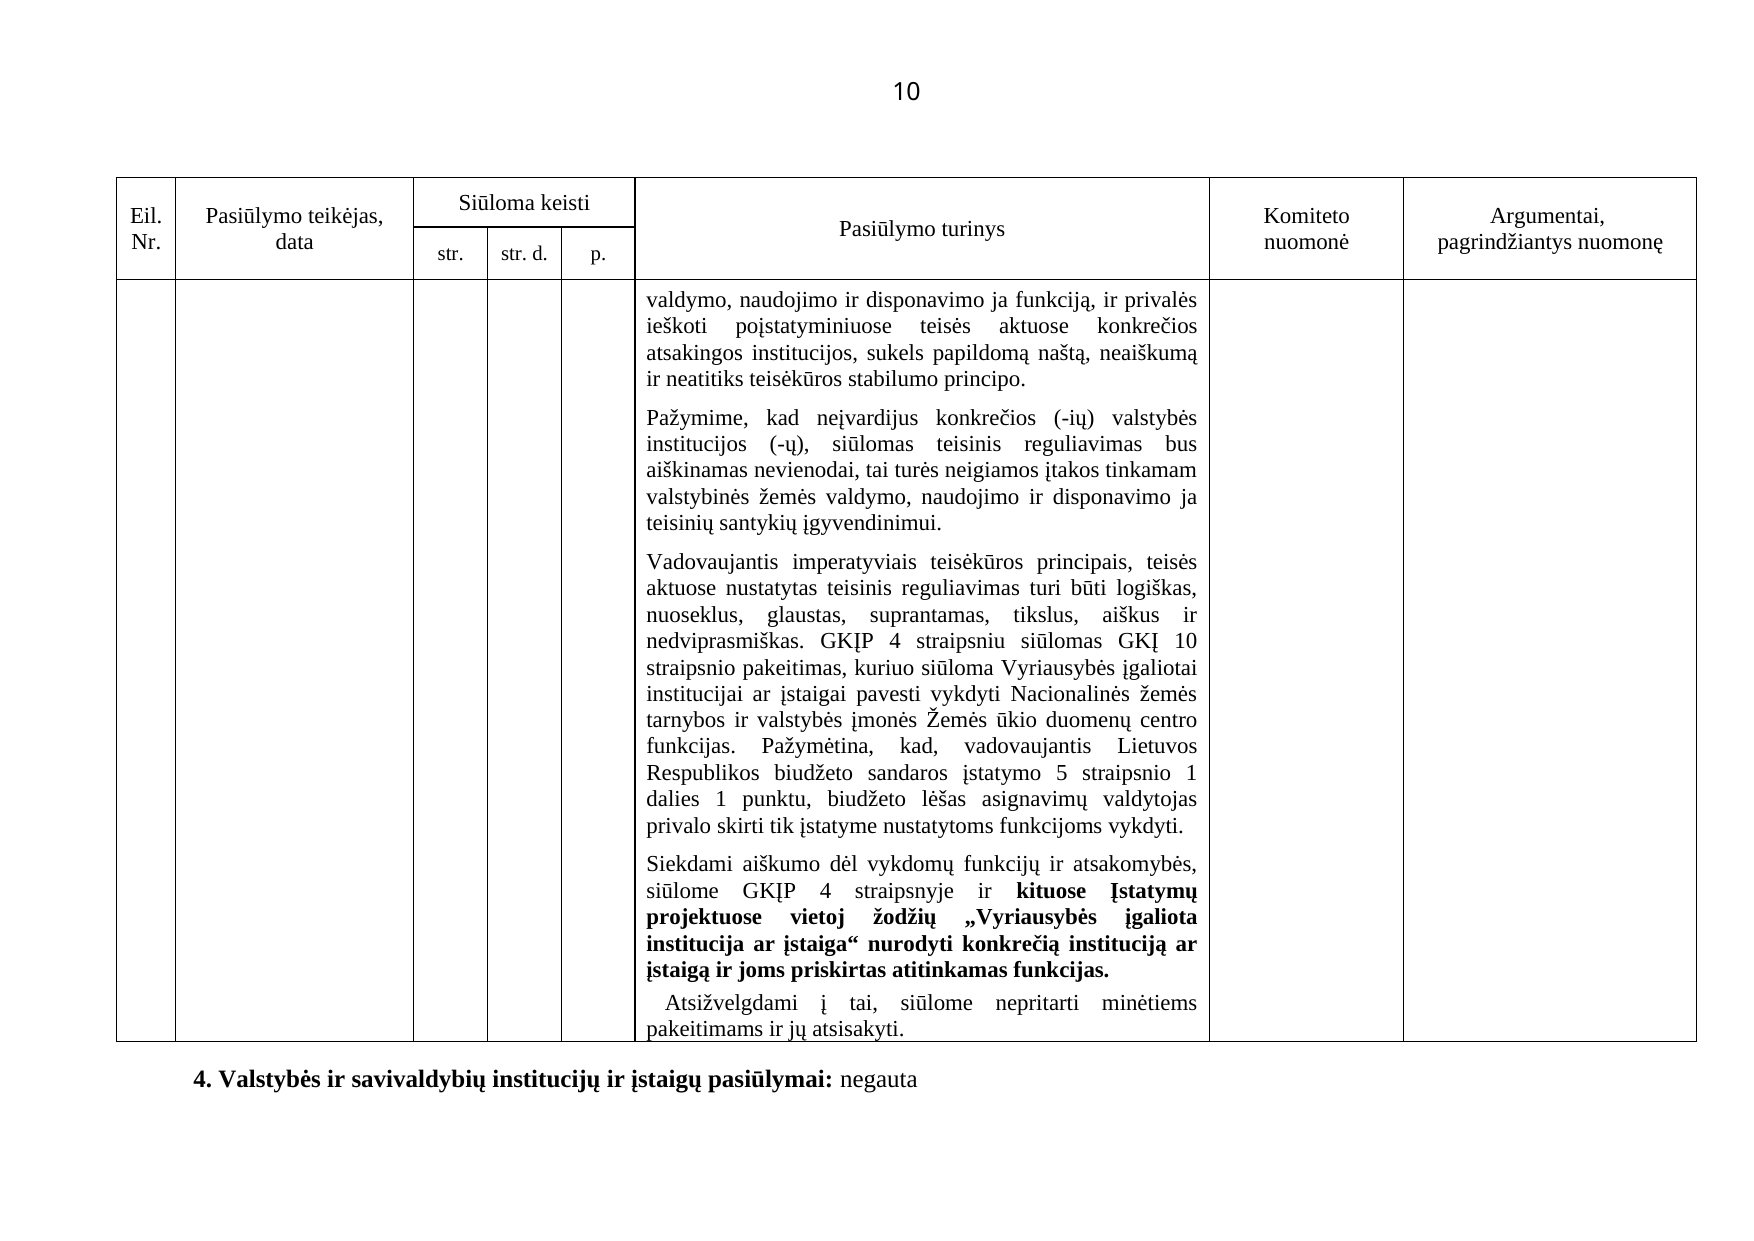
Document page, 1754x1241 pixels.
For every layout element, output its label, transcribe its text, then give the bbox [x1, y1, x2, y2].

table_header Eil. Nr. [117, 178, 175, 279]
table_cell str. [414, 228, 487, 279]
table_header Siūloma keisti [414, 178, 634, 226]
table_cell [1210, 280, 1403, 1041]
table_header Pasiūlymo teikėjas, data [176, 178, 413, 279]
table_cell [1404, 280, 1696, 1041]
table_cell [562, 280, 634, 1041]
table_cell valdymo, naudojimo ir disponavimo ja funkciją, ir privalės ieškoti poįstatyminiuose teisės aktuose konkrečios atsakingos institucijos, sukels papildomą naštą, neaiškumą ir neatitiks teisėkūros stabilumo principo. Pažymime, kad neįvardijus konkrečios (-ių) valstybės institucijos (-ų), siūlomas teisinis reguliavimas bus aiškinamas nevienodai, tai turės neigiamos įtakos tinkamam valstybinės žemės valdymo, naudojimo ir disponavimo ja teisinių santykių įgyvendinimui. Vadovaujantis imperatyviais teisėkūros principais, teisės aktuose nustatytas teisinis reguliavimas turi būti logiškas, nuoseklus, glaustas, suprantamas, tikslus, aiškus ir nedviprasmiškas. GKĮP 4 straipsniu siūlomas GKĮ 10 straipsnio pakeitimas, kuriuo siūloma Vyriausybės įgaliotai institucijai ar įstaigai pavesti vykdyti Nacionalinės žemės tarnybos ir valstybės įmonės Žemės ūkio duomenų centro funkcijas. Pažymėtina, kad, vadovaujantis Lietuvos Respublikos biudžeto sandaros įstatymo 5 straipsnio 1 dalies 1 punktu, biudžeto lėšas asignavimų valdytojas privalo skirti tik įstatyme nustatytoms funkcijoms vykdyti. Siekdami aiškumo dėl vykdomų funkcijų ir atsakomybės, siūlome GKĮP 4 straipsnyje ir kituose Įstatymų projektuose vietoj žodžių „Vyriausybės įgaliota institucija ar įstaiga“ nurodyti konkrečią instituciją ar įstaigą ir joms priskirtas atitinkamas funkcijas. Atsižvelgdami į tai, siūlome nepritarti minėtiems pakeitimams ir jų atsisakyti. [636, 280, 1209, 1041]
subtitle 4. Valstybės ir savivaldybių institucijų ir įstaigų pasiūlymai: negauta [118, 1064, 1695, 1093]
table_header Pasiūlymo turinys [636, 178, 1209, 279]
table_cell [488, 280, 561, 1041]
table_cell [117, 280, 175, 1041]
table_header Argumentai, pagrindžiantys nuomonę [1404, 178, 1696, 279]
table_header Komiteto nuomonė [1210, 178, 1403, 279]
table_cell [414, 280, 487, 1041]
table_cell str. d. [488, 228, 561, 279]
table_cell [176, 280, 413, 1041]
table_cell p. [562, 228, 634, 279]
